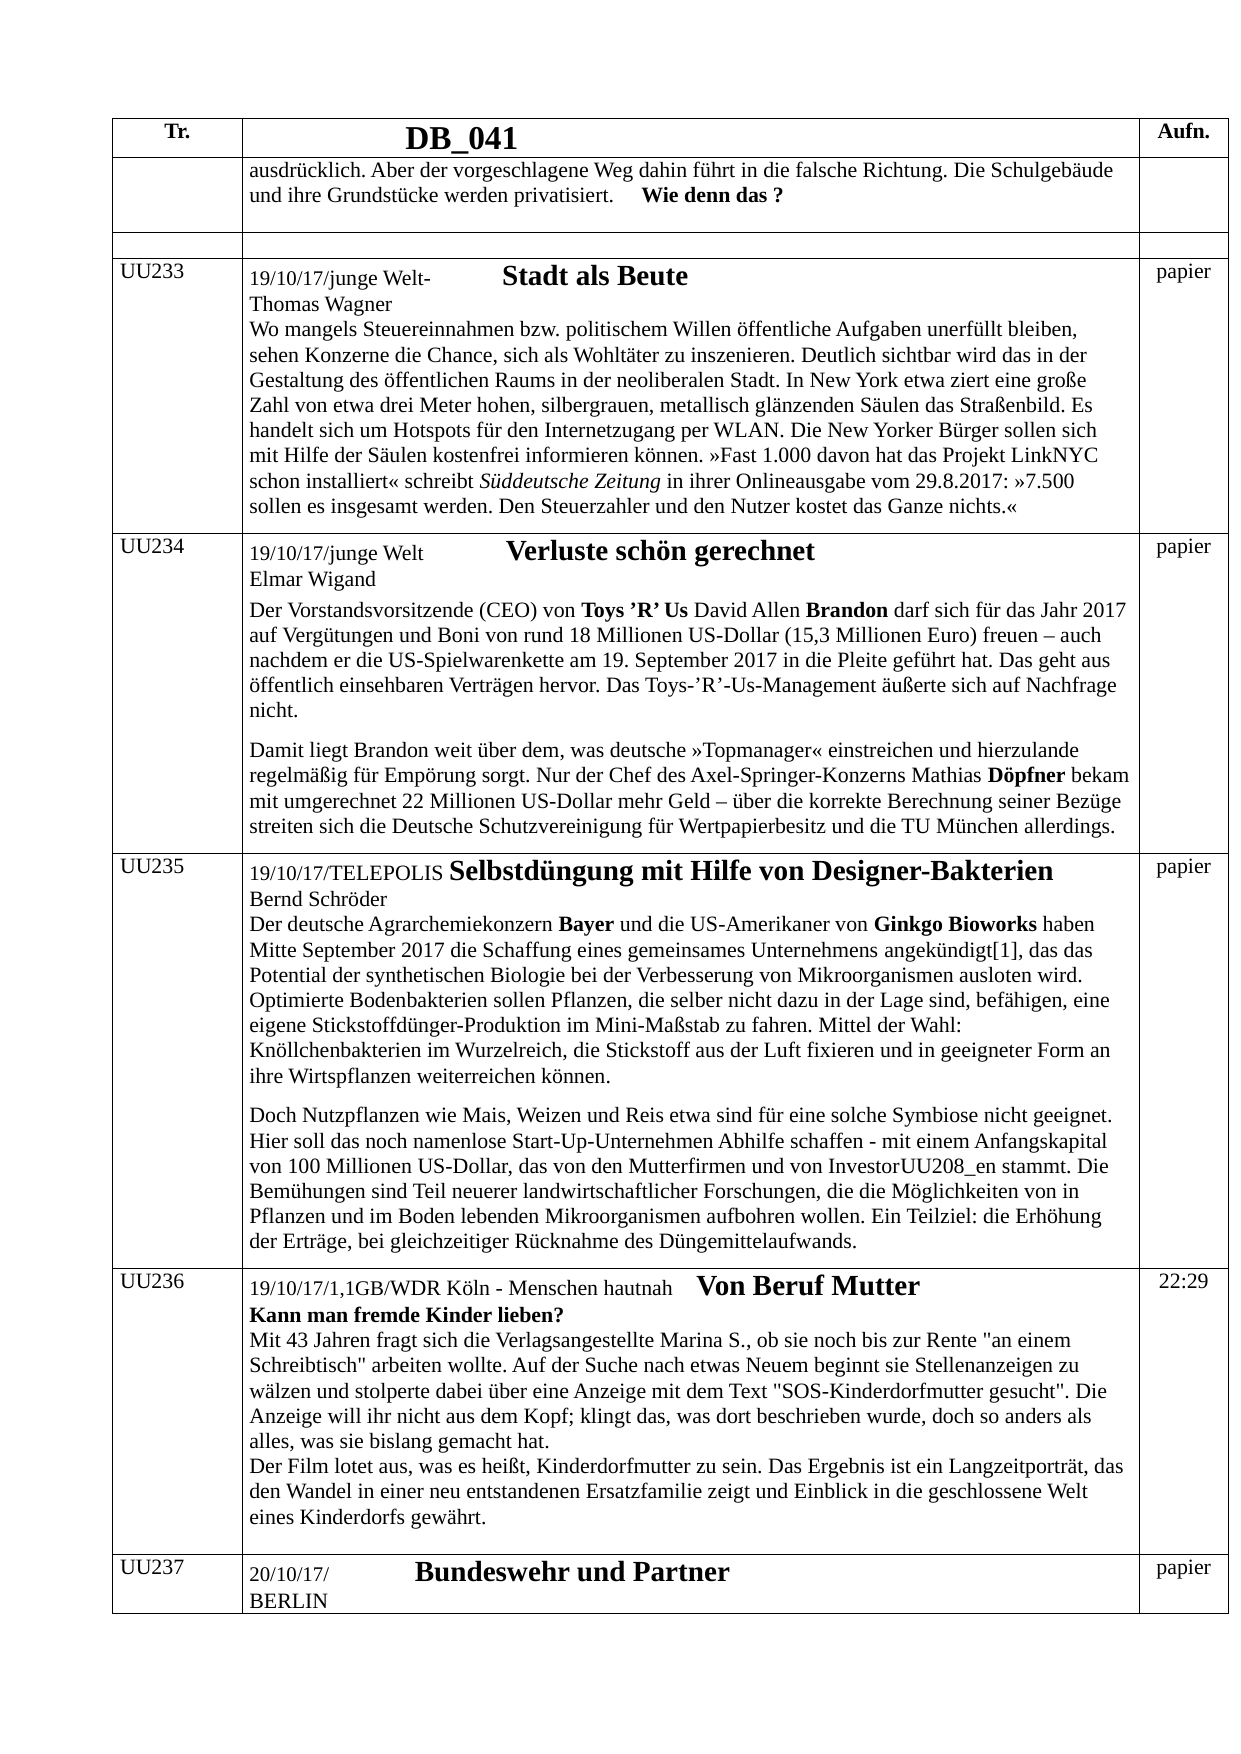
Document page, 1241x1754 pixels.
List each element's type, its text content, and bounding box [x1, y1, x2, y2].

table_header Aufn. [1140, 119, 1228, 157]
table_cell 19/10/17/1,1GB/WDR Köln - Menschen hautnah Von Beruf Mutter Kann man fremde Kinder lieben? Mit 43 Jahren fragt sich die Verlagsangestellte Marina S., ob sie noch bis zur Rente "an einem Schreibtisch" arbeiten wollte. Auf der Suche nach etwas Neuem beginnt sie Stellenanzeigen zu wälzen und stolperte dabei über eine Anzeige mit dem Text "SOS-Kinderdorfmutter gesucht". Die Anzeige will ihr nicht aus dem Kopf; klingt das, was dort beschrieben wurde, doch so anders als alles, was sie bislang gemacht hat. Der Film lotet aus, was es heißt, Kinderdorfmutter zu sein. Das Ergebnis ist ein Langzeitporträt, das den Wandel in einer neu entstandenen Ersatzfamilie zeigt und Einblick in die geschlossene Welt eines Kinderdorfs gewährt. [243, 1269, 1139, 1554]
table_cell [113, 233, 242, 258]
table_cell 19/10/17/junge Welt Verluste schön gerechnet Elmar Wigand Der Vorstandsvorsitzende (CEO) von Toys ’R’ Us David Allen Brandon darf sich für das Jahr 2017 auf Vergütungen und Boni von rund 18 Millionen US-Dollar (15,3 Millionen Euro) freuen – auch nachdem er die US-Spielwarenkette am 19. September 2017 in die Pleite geführt hat. Das geht aus öffentlich einsehbaren Verträgen hervor. Das Toys-’R’-Us-Management äußerte sich auf Nachfrage nicht. Damit liegt Brandon weit über dem, was deutsche »Topmanager« einstreichen und hierzulande regelmäßig für Empörung sorgt. Nur der Chef des Axel-Springer-Konzerns Mathias Döpfner bekam mit umgerechnet 22 Millionen US-Dollar mehr Geld – über die korrekte Berechnung seiner Bezüge streiten sich die Deutsche Schutzvereinigung für Wertpapierbesitz und die TU München allerdings. [243, 534, 1139, 853]
table_cell [1140, 233, 1228, 258]
table_cell 19/10/17/junge Welt- Stadt als Beute Thomas Wagner Wo mangels Steuereinnahmen bzw. politischem Willen öffentliche Aufgaben unerfüllt bleiben, sehen Konzerne die Chance, sich als Wohltäter zu inszenieren. Deutlich sichtbar wird das in der Gestaltung des öffentlichen Raums in der neoliberalen Stadt. In New York etwa ziert eine große Zahl von etwa drei Meter hohen, silbergrauen, metallisch glänzenden Säulen das Straßenbild. Es handelt sich um Hotspots für den Internetzugang per WLAN. Die New Yorker Bürger sollen sich mit Hilfe der Säulen kostenfrei informieren können. »Fast 1.000 davon hat das Projekt LinkNYC schon installiert« schreibt Süddeutsche Zeitung in ihrer Onlineausgabe vom 29.8.2017: »7.500 sollen es insgesamt werden. Den Steuerzahler und den Nutzer kostet das Ganze nichts.« [243, 259, 1139, 533]
table_cell 20/10/17/ Bundeswehr und Partner BERLIN [243, 1555, 1139, 1613]
table_cell UU234 [113, 534, 242, 853]
table_cell [113, 158, 242, 232]
table_cell 22:29 [1140, 1269, 1228, 1554]
table_cell UU235 [113, 854, 242, 1268]
table_cell papier [1140, 1555, 1228, 1613]
table_cell [1140, 158, 1228, 232]
table_cell [243, 233, 1139, 258]
table_cell papier [1140, 259, 1228, 533]
table_cell papier [1140, 854, 1228, 1268]
table_cell UU233 [113, 259, 242, 533]
table_cell UU236 [113, 1269, 242, 1554]
table_header Tr. [113, 119, 242, 157]
table_header DB_041 [243, 119, 1139, 157]
table_cell ausdrücklich. Aber der vorgeschlagene Weg dahin führt in die falsche Richtung. Die Schulgebäude und ihre Grundstücke werden privatisiert. Wie denn das ? [243, 158, 1139, 232]
table_cell 19/10/17/TELEPOLIS Selbstdüngung mit Hilfe von Designer-Bakterien Bernd Schröder Der deutsche Agrarchemiekonzern Bayer und die US-Amerikaner von Ginkgo Bioworks haben Mitte September 2017 die Schaffung eines gemeinsames Unternehmens angekündigt[1], das das Potential der synthetischen Biologie bei der Verbesserung von Mikroorganismen ausloten wird. Optimierte Bodenbakterien sollen Pflanzen, die selber nicht dazu in der Lage sind, befähigen, eine eigene Stickstoffdünger-Produktion im Mini-Maßstab zu fahren. Mittel der Wahl: Knöllchenbakterien im Wurzelreich, die Stickstoff aus der Luft fixieren und in geeigneter Form an ihre Wirtspflanzen weiterreichen können. Doch Nutzpflanzen wie Mais, Weizen und Reis etwa sind für eine solche Symbiose nicht geeignet. Hier soll das noch namenlose Start-Up-Unternehmen Abhilfe schaffen - mit einem Anfangskapital von 100 Millionen US-Dollar, das von den Mutterfirmen und von InvestorUU208_en stammt. Die Bemühungen sind Teil neuerer landwirtschaftlicher Forschungen, die die Möglichkeiten von in Pflanzen und im Boden lebenden Mikroorganismen aufbohren wollen. Ein Teilziel: die Erhöhung der Erträge, bei gleichzeitiger Rücknahme des Düngemittelaufwands. [243, 854, 1139, 1268]
table_cell UU237 [113, 1555, 242, 1613]
table_cell papier [1140, 534, 1228, 853]
